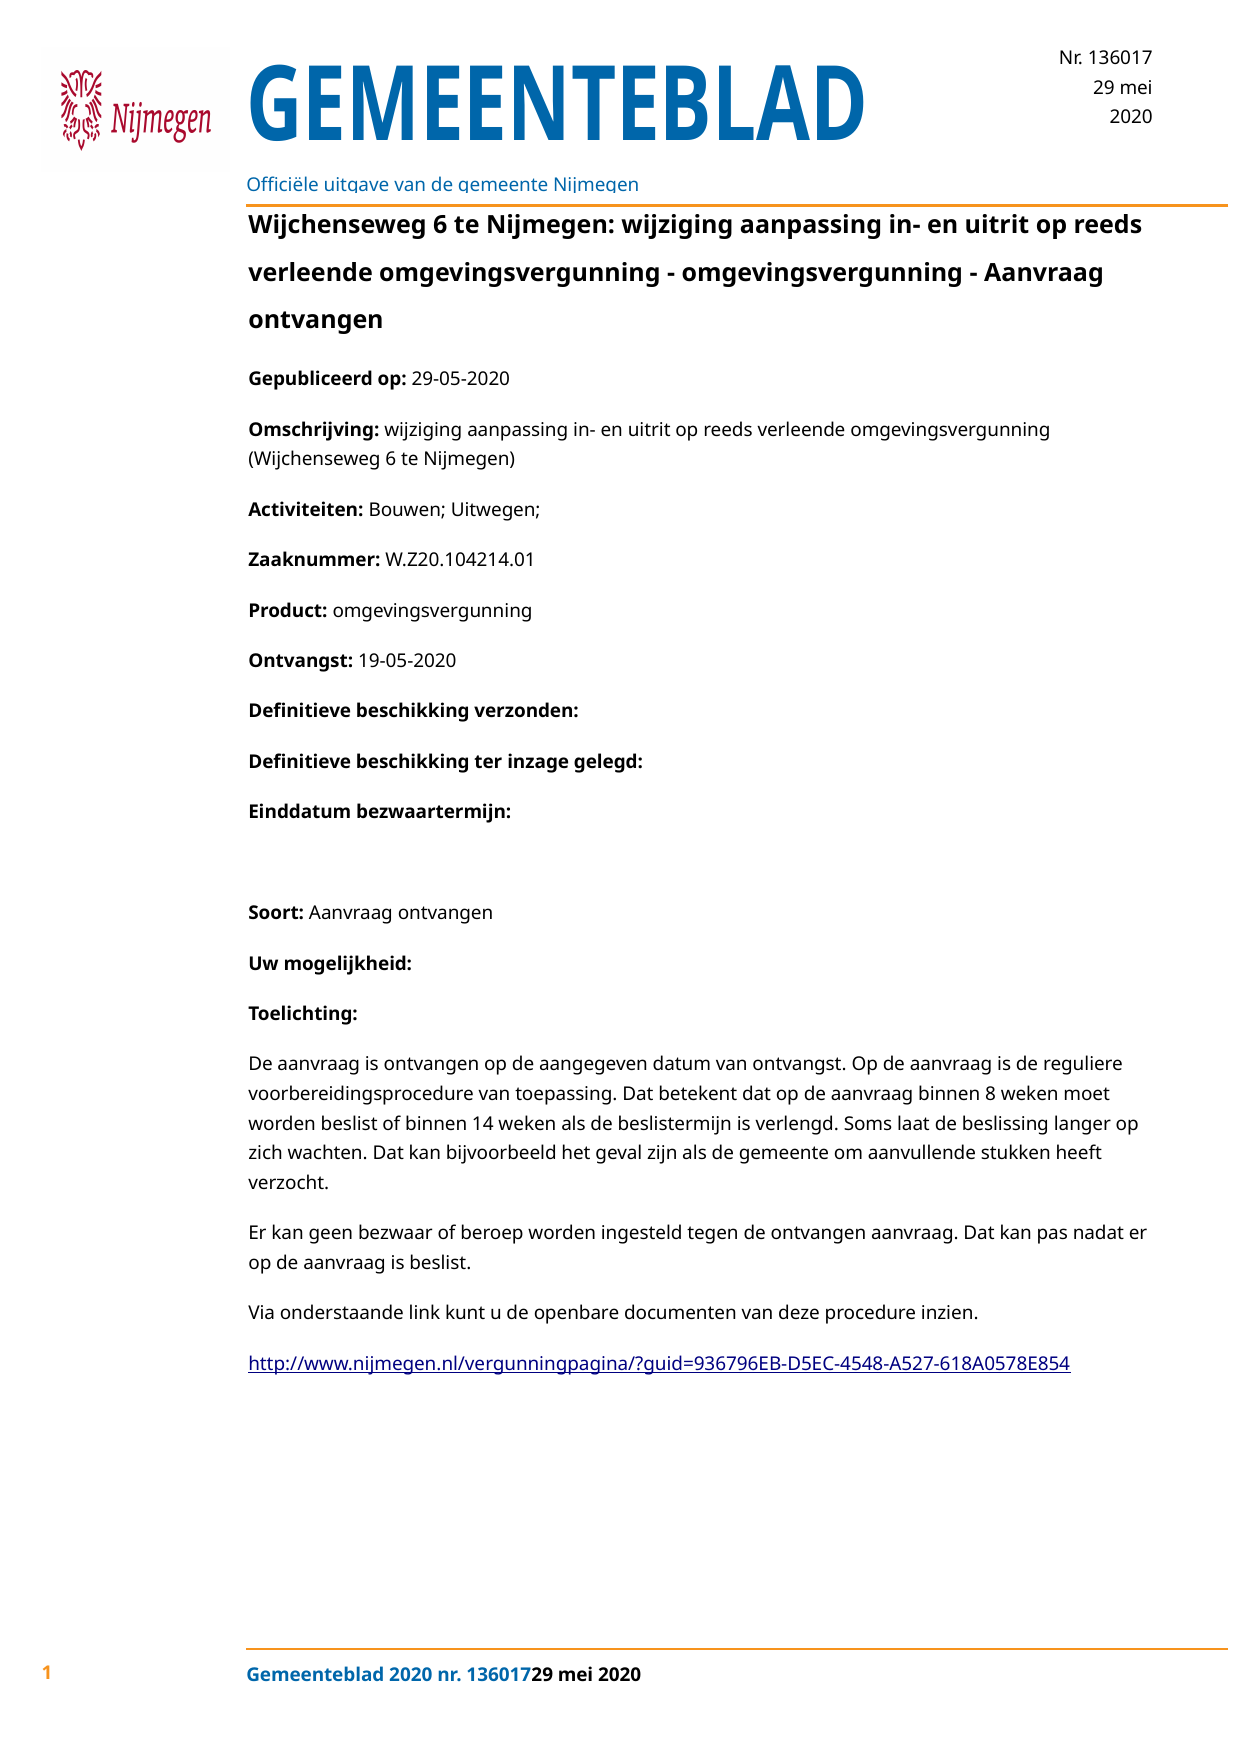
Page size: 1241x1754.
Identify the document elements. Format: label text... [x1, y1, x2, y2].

text Soort: Aanvraag ontvangen [248, 899, 1152, 925]
text Product: omgevingsvergunning [248, 597, 1152, 622]
text Definitieve beschikking verzonden: [248, 698, 1152, 723]
text De aanvraag is ontvangen op de aangegeven datum van ontvangst. Op de aanvraag is de reguliere voorbereidingsprocedure van toepassing. Dat betekent dat op de aanvraag binnen 8 weken moet worden beslist of binnen 14 weken als de beslistermijn is verlengd. Soms laat de beslissing langer op zich wachten. Dat kan bijvoorbeeld het geval zijn als de gemeente om aanvullende stukken heeft verzocht. [248, 1051, 1152, 1194]
text Omschrijving: wijziging aanpassing in- en uitrit op reeds verleende omgevingsvergunning (Wijchenseweg 6 te Nijmegen) [248, 416, 1152, 471]
text Wijchenseweg 6 te Nijmegen: wijziging aanpassing in- en uitrit op reeds verleende omgevingsvergunning - omgevingsvergunning - Aanvraag ontvangen [248, 207, 1152, 336]
text Er kan geen bezwaar of beroep worden ingesteld tegen de ontvangen aanvraag. Dat kan pas nadat er op de aanvraag is beslist. [248, 1219, 1152, 1274]
text Uw mogelijkheid: [248, 950, 1152, 975]
text Ontvangst: 19-05-2020 [248, 647, 1152, 673]
text Definitieve beschikking ter inzage gelegd: [248, 748, 1152, 774]
text Activiteiten: Bouwen; Uitwegen; [248, 496, 1152, 522]
text http://www.nijmegen.nl/vergunningpagina/?guid=936796EB-D5EC-4548-A527-618A0578E854 [248, 1350, 1152, 1375]
text Zaaknummer: W.Z20.104214.01 [248, 546, 1152, 572]
text Gepubliceerd op: 29-05-2020 [248, 366, 1152, 391]
text Toelichting: [248, 1000, 1152, 1026]
picture [41, 47, 231, 172]
text Einddatum bezwaartermijn: [248, 798, 1152, 824]
text Via onderstaande link kunt u de openbare documenten van deze procedure inzien. [248, 1299, 1152, 1325]
